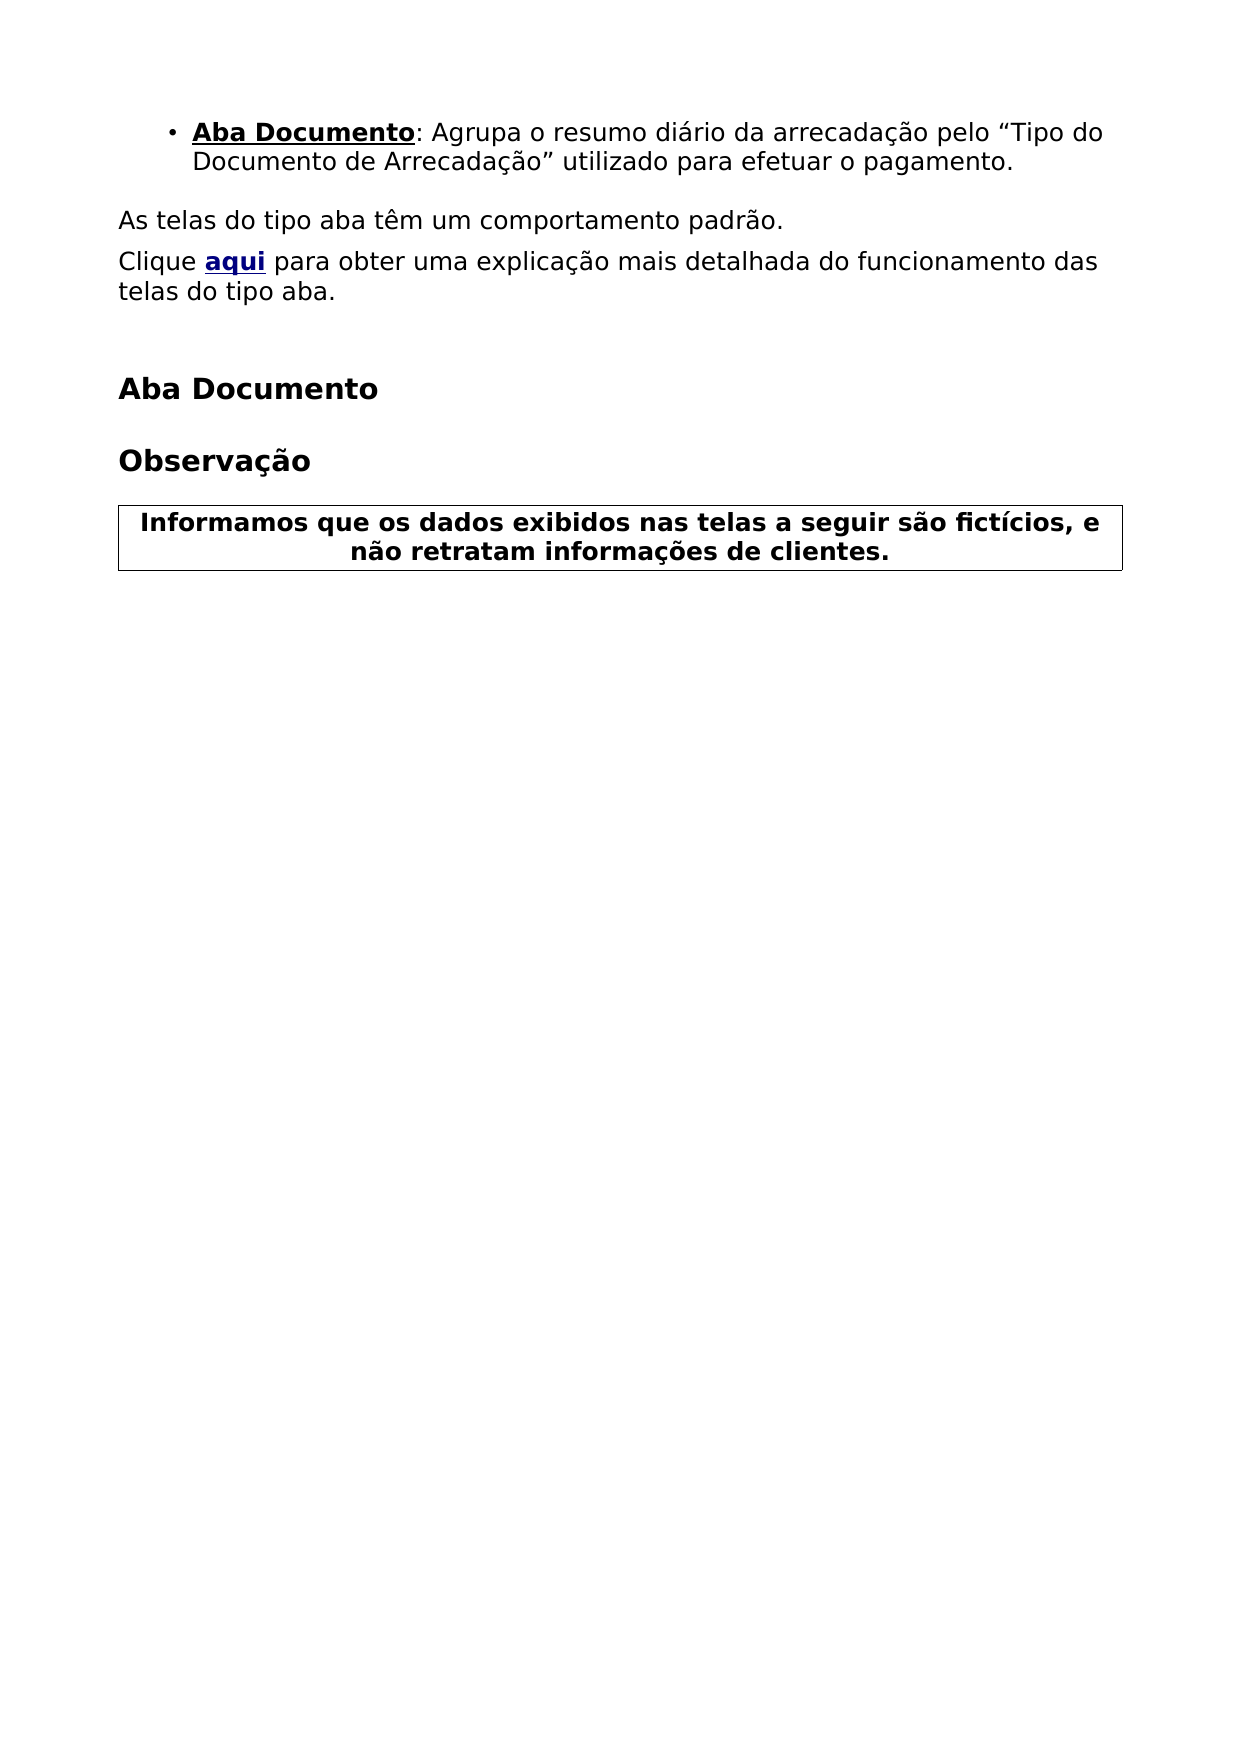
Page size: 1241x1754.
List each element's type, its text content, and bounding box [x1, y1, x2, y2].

subtitle Observação [118, 444, 1122, 478]
subtitle Aba Documento [118, 373, 1122, 407]
list Aba Documento: Agrupa o resumo diário da arrecadação pelo “Tipo do Documento de Arrecadação” utilizado para efetuar o pagamento. [177, 118, 1122, 176]
text Clique aqui para obter uma explicação mais detalhada do funcionamento das telas do tipo aba. [118, 248, 1122, 335]
table_header Informamos que os dados exibidos nas telas a seguir são fictícios, e não retratam informações de clientes. [119, 506, 1122, 569]
text As telas do tipo aba têm um comportamento padrão. [118, 206, 1122, 235]
